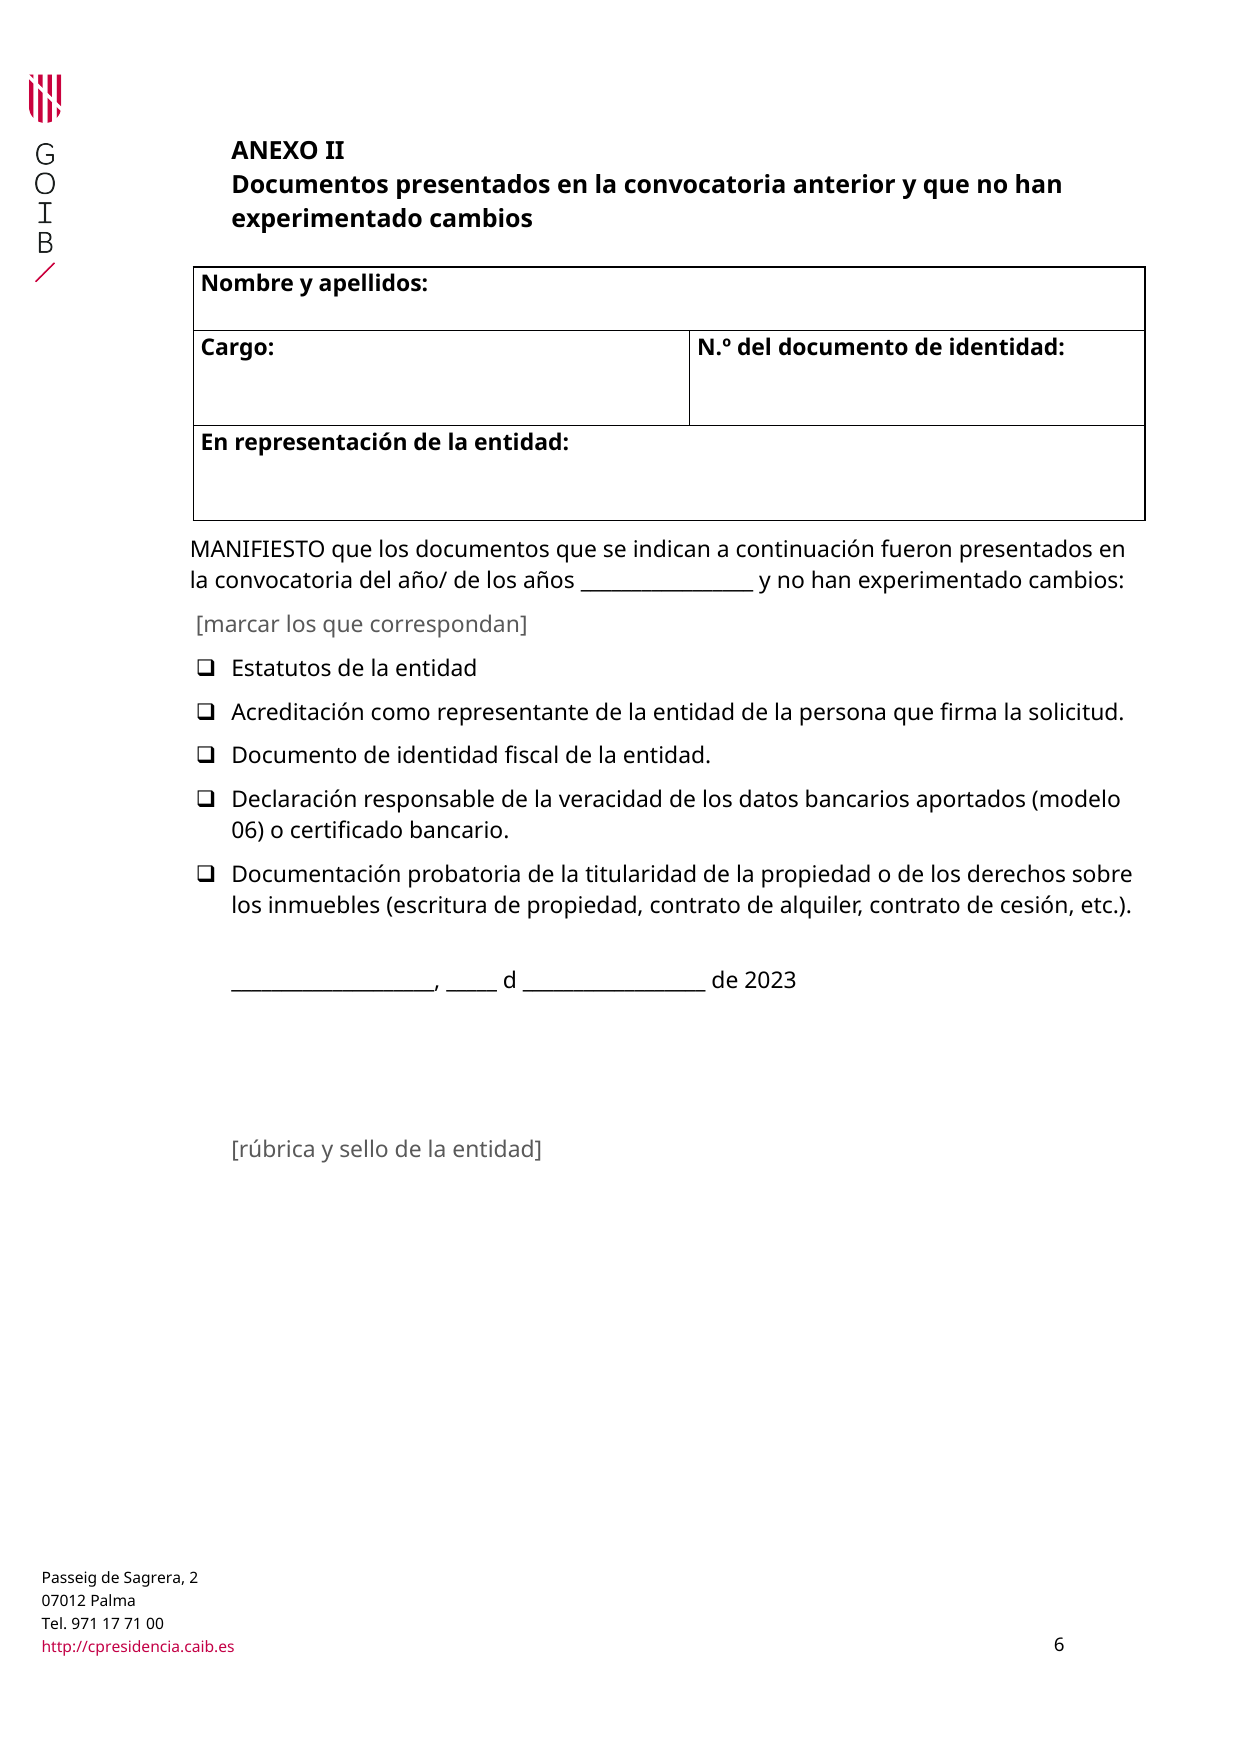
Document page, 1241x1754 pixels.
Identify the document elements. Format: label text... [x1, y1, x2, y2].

list ANEXO II [196, 133, 1151, 167]
list ____________________, _____ d __________________ de 2023 [196, 964, 1151, 996]
table_cell En representación de la entidad: [194, 426, 1144, 519]
table_header Nombre y apellidos: [194, 268, 1144, 330]
subtitle Documentos presentados en la convocatoria anterior y que no han experimentado cambios [196, 167, 1151, 235]
list [rúbrica y sello de la entidad] [196, 1133, 1151, 1164]
table_cell Cargo: [194, 331, 689, 425]
list Documento de identidad fiscal de la entidad. [196, 739, 1151, 771]
text [marcar los que correspondan] [189, 608, 1151, 639]
picture [0, 51, 90, 313]
table_cell N.º del documento de identidad: [690, 331, 1144, 425]
list Documentación probatoria de la titularidad de la propiedad o de los derechos sobre los inmuebles (escritura de propiedad, contrato de alquiler, contrato de cesión, etc.). [196, 858, 1151, 921]
list Declaración responsable de la veracidad de los datos bancarios aportados (modelo 06) o certificado bancario. [196, 783, 1151, 846]
list Estatutos de la entidad [196, 652, 1151, 683]
list Acreditación como representante de la entidad de la persona que firma la solicitud. [196, 696, 1151, 727]
text MANIFIESTO que los documentos que se indican a continuación fueron presentados en la convocatoria del año/ de los años _________________ y no han experimentado cambios: [189, 533, 1151, 596]
